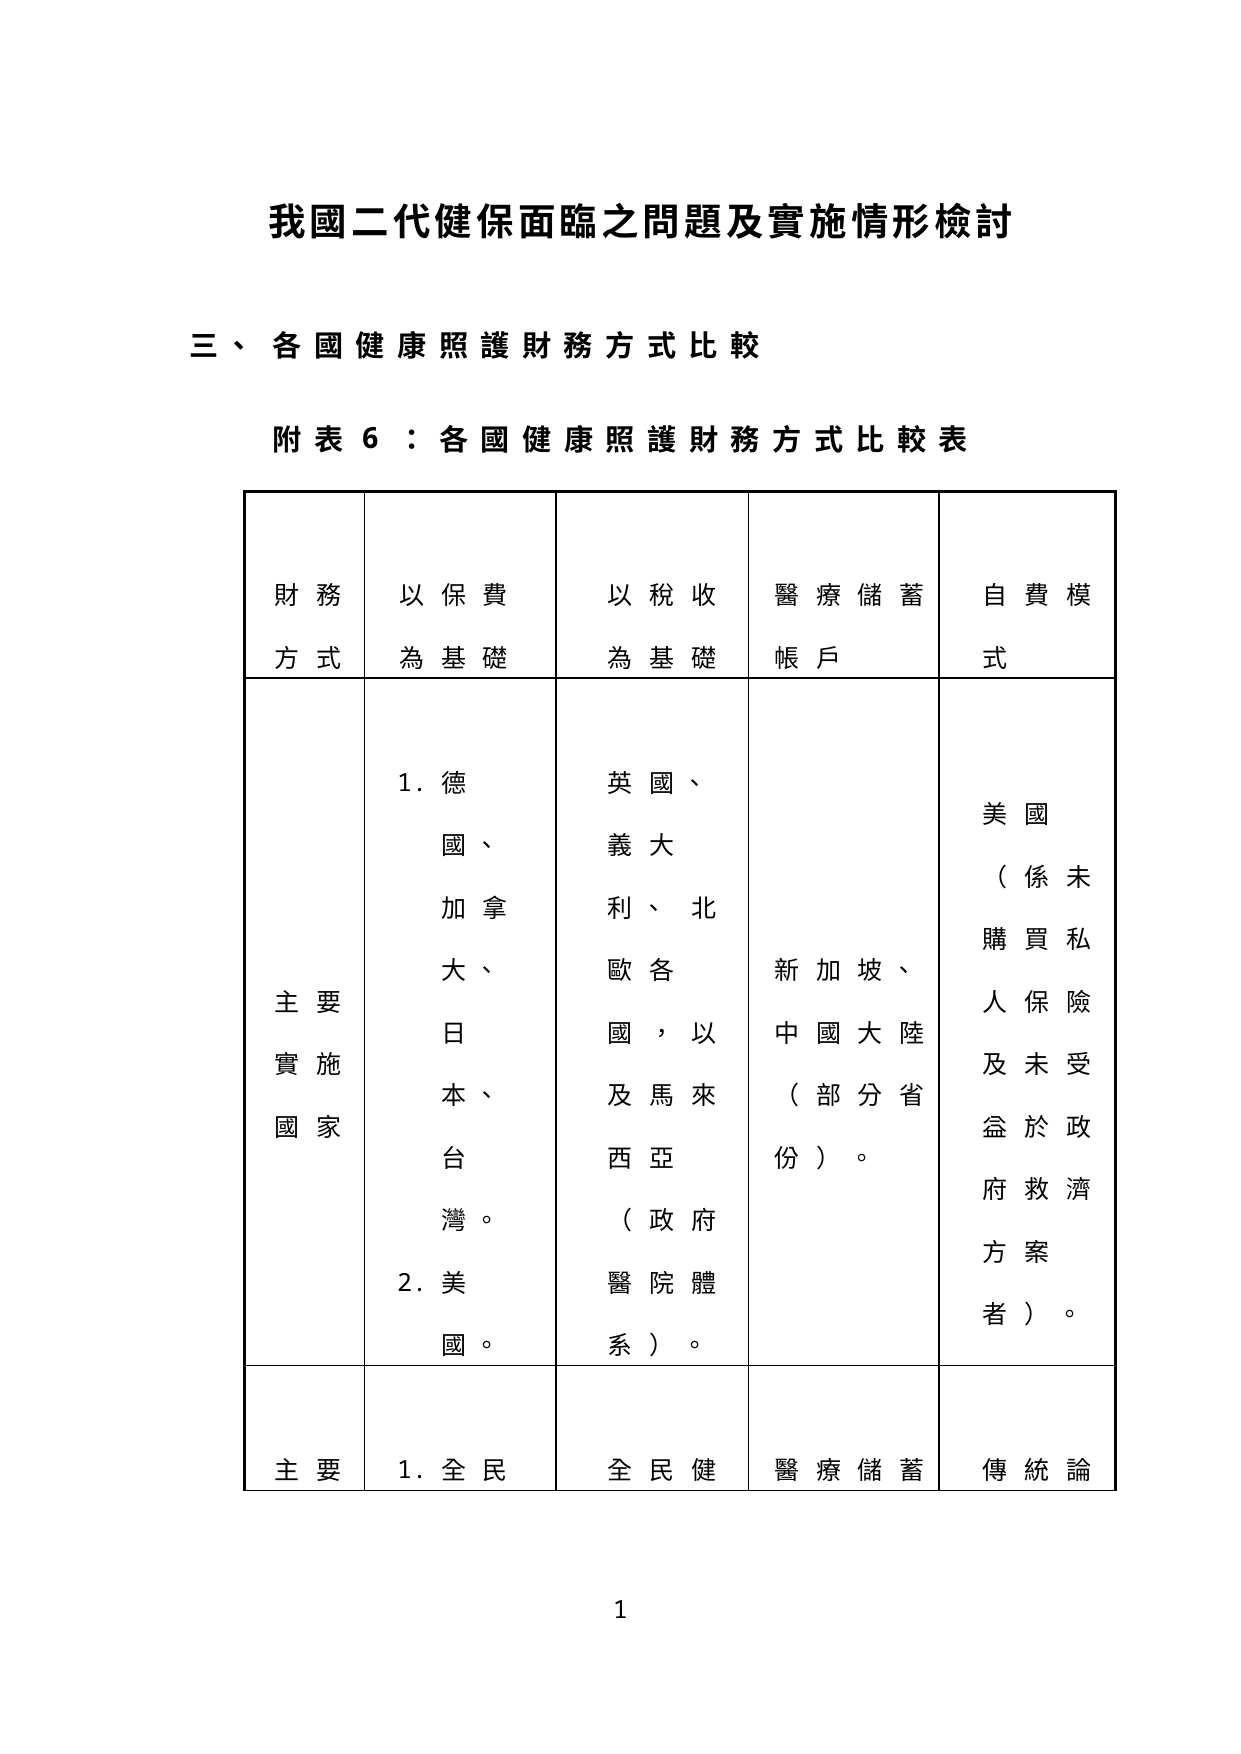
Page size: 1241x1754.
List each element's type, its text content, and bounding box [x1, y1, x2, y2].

table_cell 1.德國、加拿大、日本、台灣。 2.美國。 [365, 679, 555, 1365]
table_cell 英國、義大利、北歐各國，以及馬來西亞（政府醫院體系）。 [557, 679, 748, 1365]
table_header 以保費為基礎 [365, 493, 555, 677]
table_cell 主要實施國家 [246, 679, 364, 1365]
table_header 自費模式 [940, 493, 1114, 677]
table_header 以稅收為基礎 [557, 493, 748, 677]
table_header 財務方式 [246, 493, 364, 677]
table_header 醫療儲蓄帳戶 [749, 493, 938, 677]
table_cell 1.全民 [365, 1366, 555, 1490]
table_cell 傳統論 [940, 1366, 1114, 1490]
text 附表6：各國健康照護財務方式比較表 [242, 365, 1058, 490]
table_cell 美國（係未購買私人保險及未受益於政府救濟方案者）。 [940, 679, 1114, 1365]
table_cell 新加坡、中國大陸（部分省份）。 [749, 679, 938, 1365]
text 我國二代健保面臨之問題及實施情形檢討 [183, 177, 1058, 240]
table_cell 醫療儲蓄 [749, 1366, 938, 1490]
table_cell 全民健 [557, 1366, 748, 1490]
text 三、各國健康照護財務方式比較 [183, 302, 1058, 365]
table_cell 主要 [246, 1366, 364, 1490]
